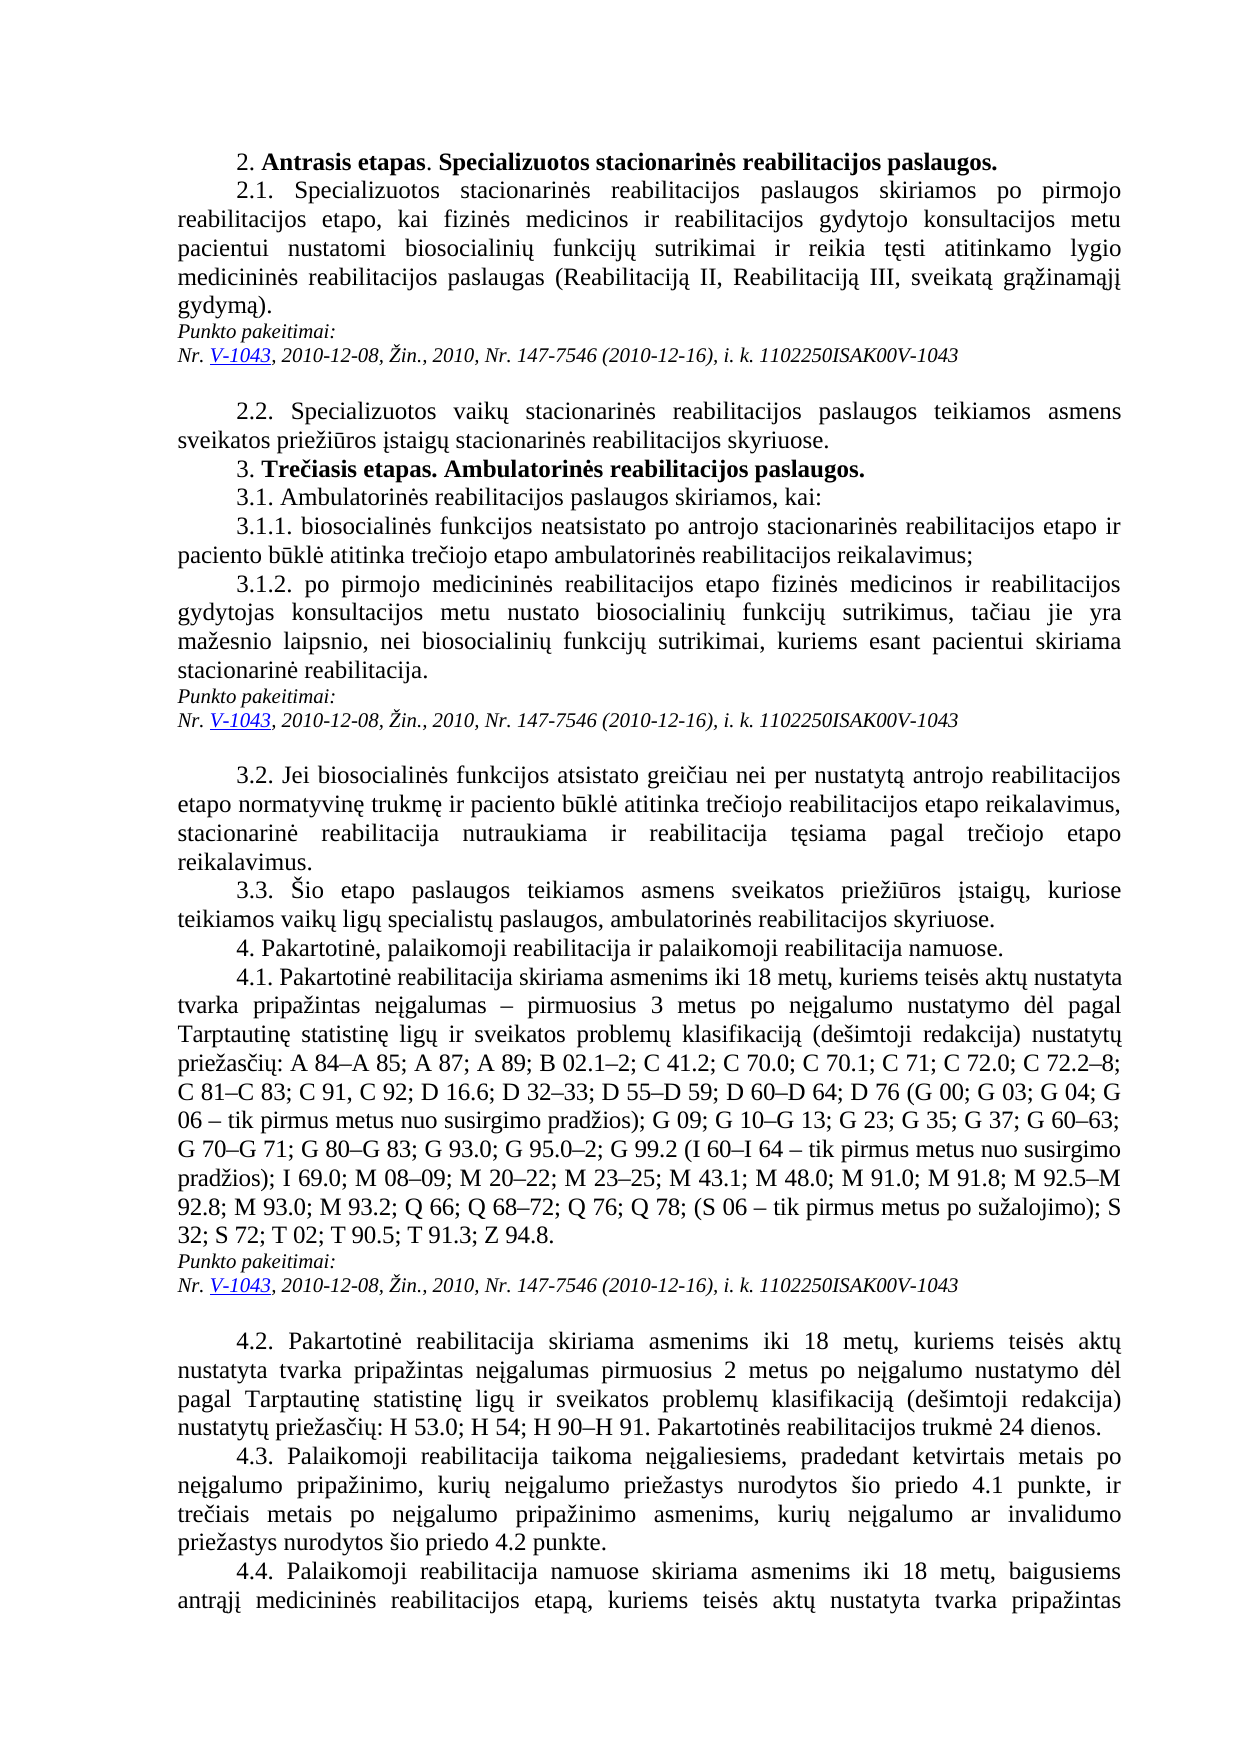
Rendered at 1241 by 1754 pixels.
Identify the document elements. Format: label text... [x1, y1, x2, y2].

text 3.2. Jei biosocialinės funkcijos atsistato greičiau nei per nustatytą antrojo reabilitacijos etapo normatyvinę trukmę ir paciento būklė atitinka trečiojo reabilitacijos etapo reikalavimus, stacionarinė reabilitacija nutraukiama ir reabilitacija tęsiama pagal trečiojo etapo reikalavimus. [177, 761, 1122, 876]
text Nr. V-1043, 2010-12-08, Žin., 2010, Nr. 147-7546 (2010-12-16), i. k. 1102250ISAK00V-1043 [177, 343, 1122, 367]
text 4.4. Palaikomoji reabilitacija namuose skiriama asmenims iki 18 metų, baigusiems antrąjį medicininės reabilitacijos etapą, kuriems teisės aktų nustatyta tvarka pripažintas [177, 1556, 1122, 1614]
text 4. Pakartotinė, palaikomoji reabilitacija ir palaikomoji reabilitacija namuose. [177, 933, 1122, 962]
text Punkto pakeitimai: [177, 684, 1122, 708]
text 4.1. Pakartotinė reabilitacija skiriama asmenims iki 18 metų, kuriems teisės aktų nustatyta tvarka pripažintas neįgalumas – pirmuosius 3 metus po neįgalumo nustatymo dėl pagal Tarptautinę statistinę ligų ir sveikatos problemų klasifikaciją (dešimtoji redakcija) nustatytų priežasčių: A 84–A 85; A 87; A 89; B 02.1–2; C 41.2; C 70.0; C 70.1; C 71; C 72.0; C 72.2–8; C 81–C 83; C 91, C 92; D 16.6; D 32–33; D 55–D 59; D 60–D 64; D 76 (G 00; G 03; G 04; G 06 – tik pirmus metus nuo susirgimo pradžios); G 09; G 10–G 13; G 23; G 35; G 37; G 60–63; G 70–G 71; G 80–G 83; G 93.0; G 95.0–2; G 99.2 (I 60–I 64 – tik pirmus metus nuo susirgimo pradžios); I 69.0; M 08–09; M 20–22; M 23–25; M 43.1; M 48.0; M 91.0; M 91.8; M 92.5–M 92.8; M 93.0; M 93.2; Q 66; Q 68–72; Q 76; Q 78; (S 06 – tik pirmus metus po sužalojimo); S 32; S 72; T 02; T 90.5; T 91.3; Z 94.8. [177, 962, 1122, 1249]
text 3.1. Ambulatorinės reabilitacijos paslaugos skiriamos, kai: [177, 482, 1122, 511]
text Nr. V-1043, 2010-12-08, Žin., 2010, Nr. 147-7546 (2010-12-16), i. k. 1102250ISAK00V-1043 [177, 1273, 1122, 1297]
text 4.2. Pakartotinė reabilitacija skiriama asmenims iki 18 metų, kuriems teisės aktų nustatyta tvarka pripažintas neįgalumas pirmuosius 2 metus po neįgalumo nustatymo dėl pagal Tarptautinę statistinę ligų ir sveikatos problemų klasifikaciją (dešimtoji redakcija) nustatytų priežasčių: H 53.0; H 54; H 90–H 91. Pakartotinės reabilitacijos trukmė 24 dienos. [177, 1326, 1122, 1441]
text 3. Trečiasis etapas. Ambulatorinės reabilitacijos paslaugos. [177, 454, 1122, 482]
text 3.1.1. biosocialinės funkcijos neatsistato po antrojo stacionarinės reabilitacijos etapo ir paciento būklė atitinka trečiojo etapo ambulatorinės reabilitacijos reikalavimus; [177, 511, 1122, 569]
text 3.3. Šio etapo paslaugos teikiamos asmens sveikatos priežiūros įstaigų, kuriose teikiamos vaikų ligų specialistų paslaugos, ambulatorinės reabilitacijos skyriuose. [177, 876, 1122, 933]
text Punkto pakeitimai: [177, 1249, 1122, 1273]
text Nr. V-1043, 2010-12-08, Žin., 2010, Nr. 147-7546 (2010-12-16), i. k. 1102250ISAK00V-1043 [177, 708, 1122, 732]
text 2. Antrasis etapas. Specializuotos stacionarinės reabilitacijos paslaugos. [177, 147, 1122, 176]
text 3.1.2. po pirmojo medicininės reabilitacijos etapo fizinės medicinos ir reabilitacijos gydytojas konsultacijos metu nustato biosocialinių funkcijų sutrikimus, tačiau jie yra mažesnio laipsnio, nei biosocialinių funkcijų sutrikimai, kuriems esant pacientui skiriama stacionarinė reabilitacija. [177, 569, 1122, 684]
text Punkto pakeitimai: [177, 319, 1122, 343]
text 4.3. Palaikomoji reabilitacija taikoma neįgaliesiems, pradedant ketvirtais metais po neįgalumo pripažinimo, kurių neįgalumo priežastys nurodytos šio priedo 4.1 punkte, ir trečiais metais po neįgalumo pripažinimo asmenims, kurių neįgalumo ar invalidumo priežastys nurodytos šio priedo 4.2 punkte. [177, 1441, 1122, 1556]
text 2.2. Specializuotos vaikų stacionarinės reabilitacijos paslaugos teikiamos asmens sveikatos priežiūros įstaigų stacionarinės reabilitacijos skyriuose. [177, 396, 1122, 454]
text 2.1. Specializuotos stacionarinės reabilitacijos paslaugos skiriamos po pirmojo reabilitacijos etapo, kai fizinės medicinos ir reabilitacijos gydytojo konsultacijos metu pacientui nustatomi biosocialinių funkcijų sutrikimai ir reikia tęsti atitinkamo lygio medicininės reabilitacijos paslaugas (Reabilitaciją II, Reabilitaciją III, sveikatą grąžinamąjį gydymą). [177, 176, 1122, 319]
